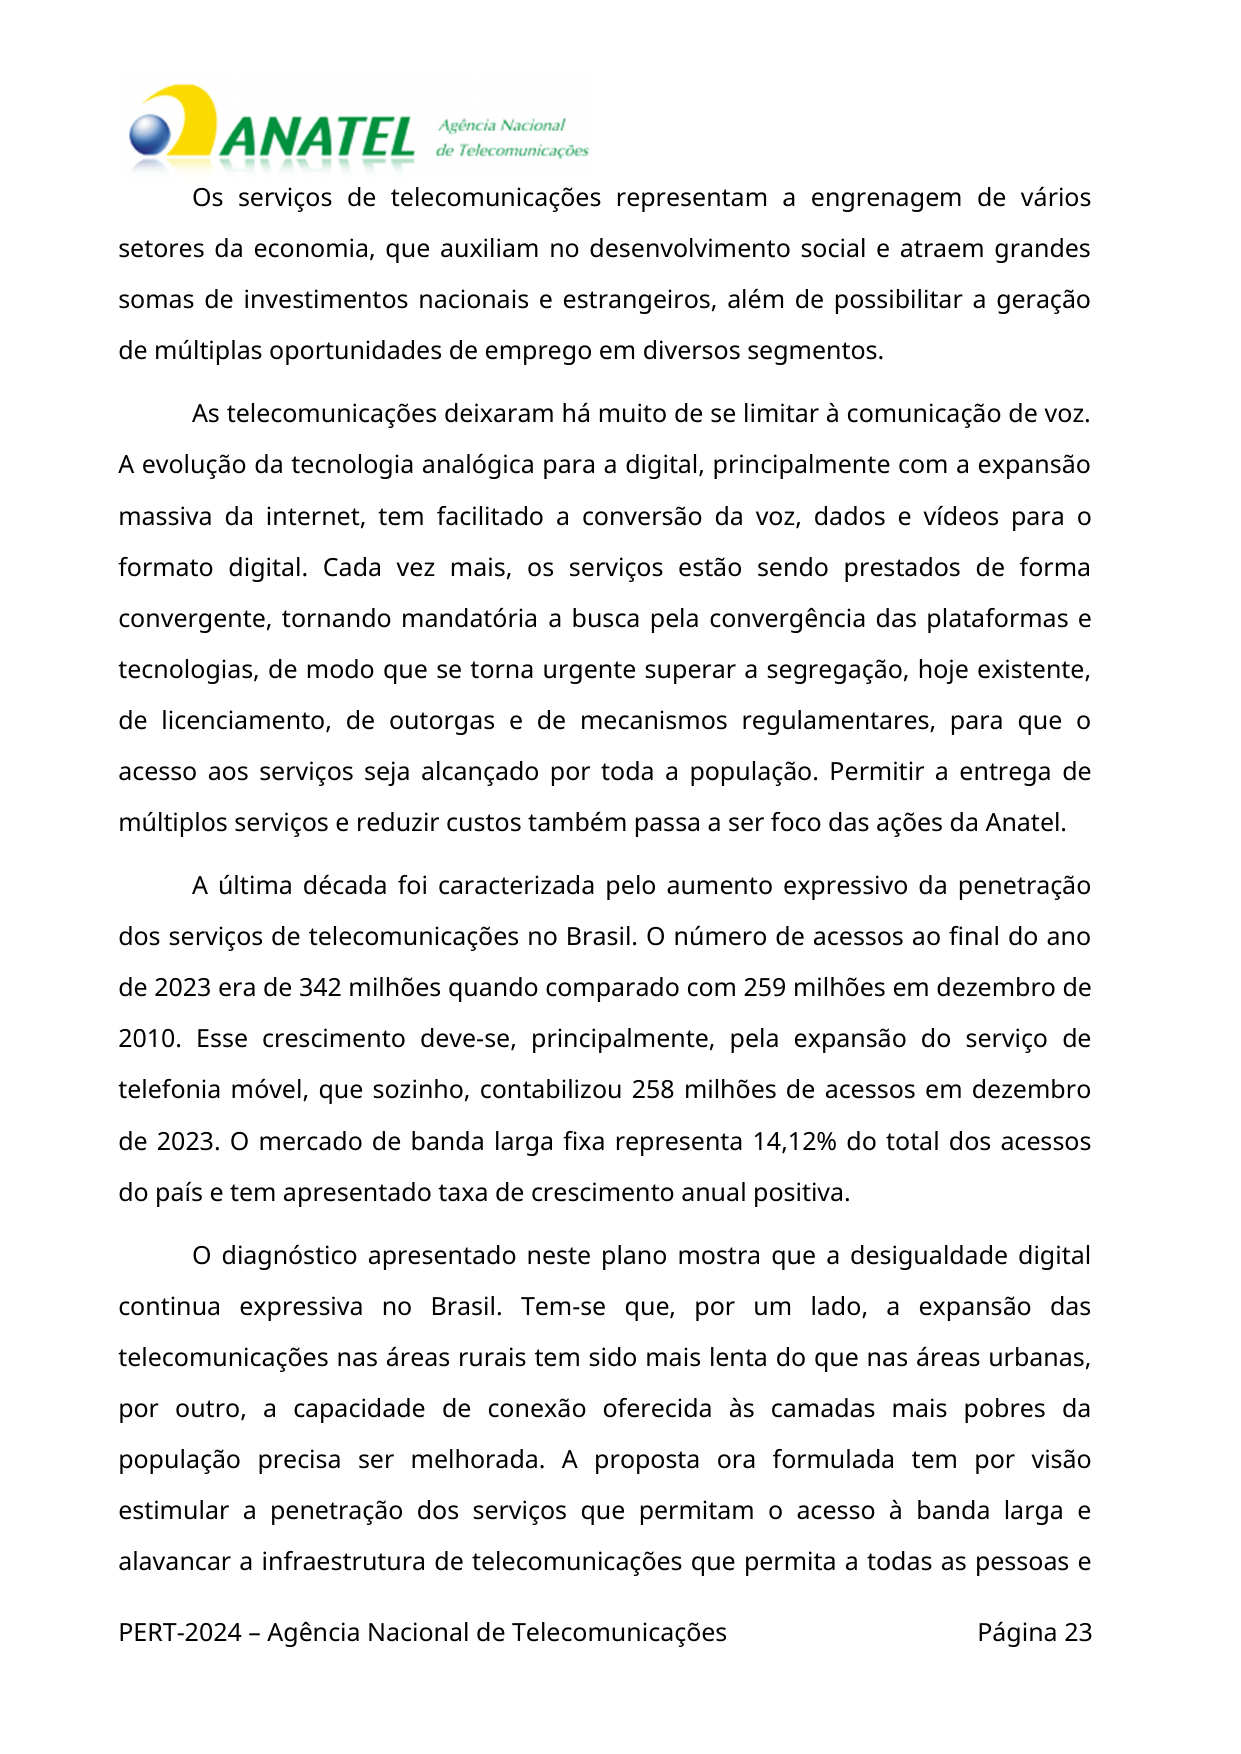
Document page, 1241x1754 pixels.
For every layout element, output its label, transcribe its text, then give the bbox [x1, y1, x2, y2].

text A última década foi caracterizada pelo aumento expressivo da penetração dos serviços de telecomunicações no Brasil. O número de acessos ao final do ano de 2023 era de 342 milhões quando comparado com 259 milhões em dezembro de 2010. Esse crescimento deve-se, principalmente, pela expansão do serviço de telefonia móvel, que sozinho, contabilizou 258 milhões de acessos em dezembro de 2023. O mercado de banda larga fixa representa 14,12% do total dos acessos do país e tem apresentado taxa de crescimento anual positiva. [118, 868, 1093, 1208]
text O diagnóstico apresentado neste plano mostra que a desigualdade digital continua expressiva no Brasil. Tem-se que, por um lado, a expansão das telecomunicações nas áreas rurais tem sido mais lenta do que nas áreas urbanas, por outro, a capacidade de conexão oferecida às camadas mais pobres da população precisa ser melhorada. A proposta ora formulada tem por visão estimular a penetração dos serviços que permitam o acesso à banda larga e alavancar a infraestrutura de telecomunicações que permita a todas as pessoas e [118, 1238, 1093, 1578]
text As telecomunicações deixaram há muito de se limitar à comunicação de voz. A evolução da tecnologia analógica para a digital, principalmente com a expansão massiva da internet, tem facilitado a conversão da voz, dados e vídeos para o formato digital. Cada vez mais, os serviços estão sendo prestados de forma convergente, tornando mandatória a busca pela convergência das plataformas e tecnologias, de modo que se torna urgente superar a segregação, hoje existente, de licenciamento, de outorgas e de mecanismos regulamentares, para que o acesso aos serviços seja alcançado por toda a população. Permitir a entrega de múltiplos serviços e reduzir custos também passa a ser foco das ações da Anatel. [118, 396, 1093, 838]
text Os serviços de telecomunicações representam a engrenagem de vários setores da economia, que auxiliam no desenvolvimento social e atraem grandes somas de investimentos nacionais e estrangeiros, além de possibilitar a geração de múltiplas oportunidades de emprego em diversos segmentos. [118, 179, 1093, 367]
